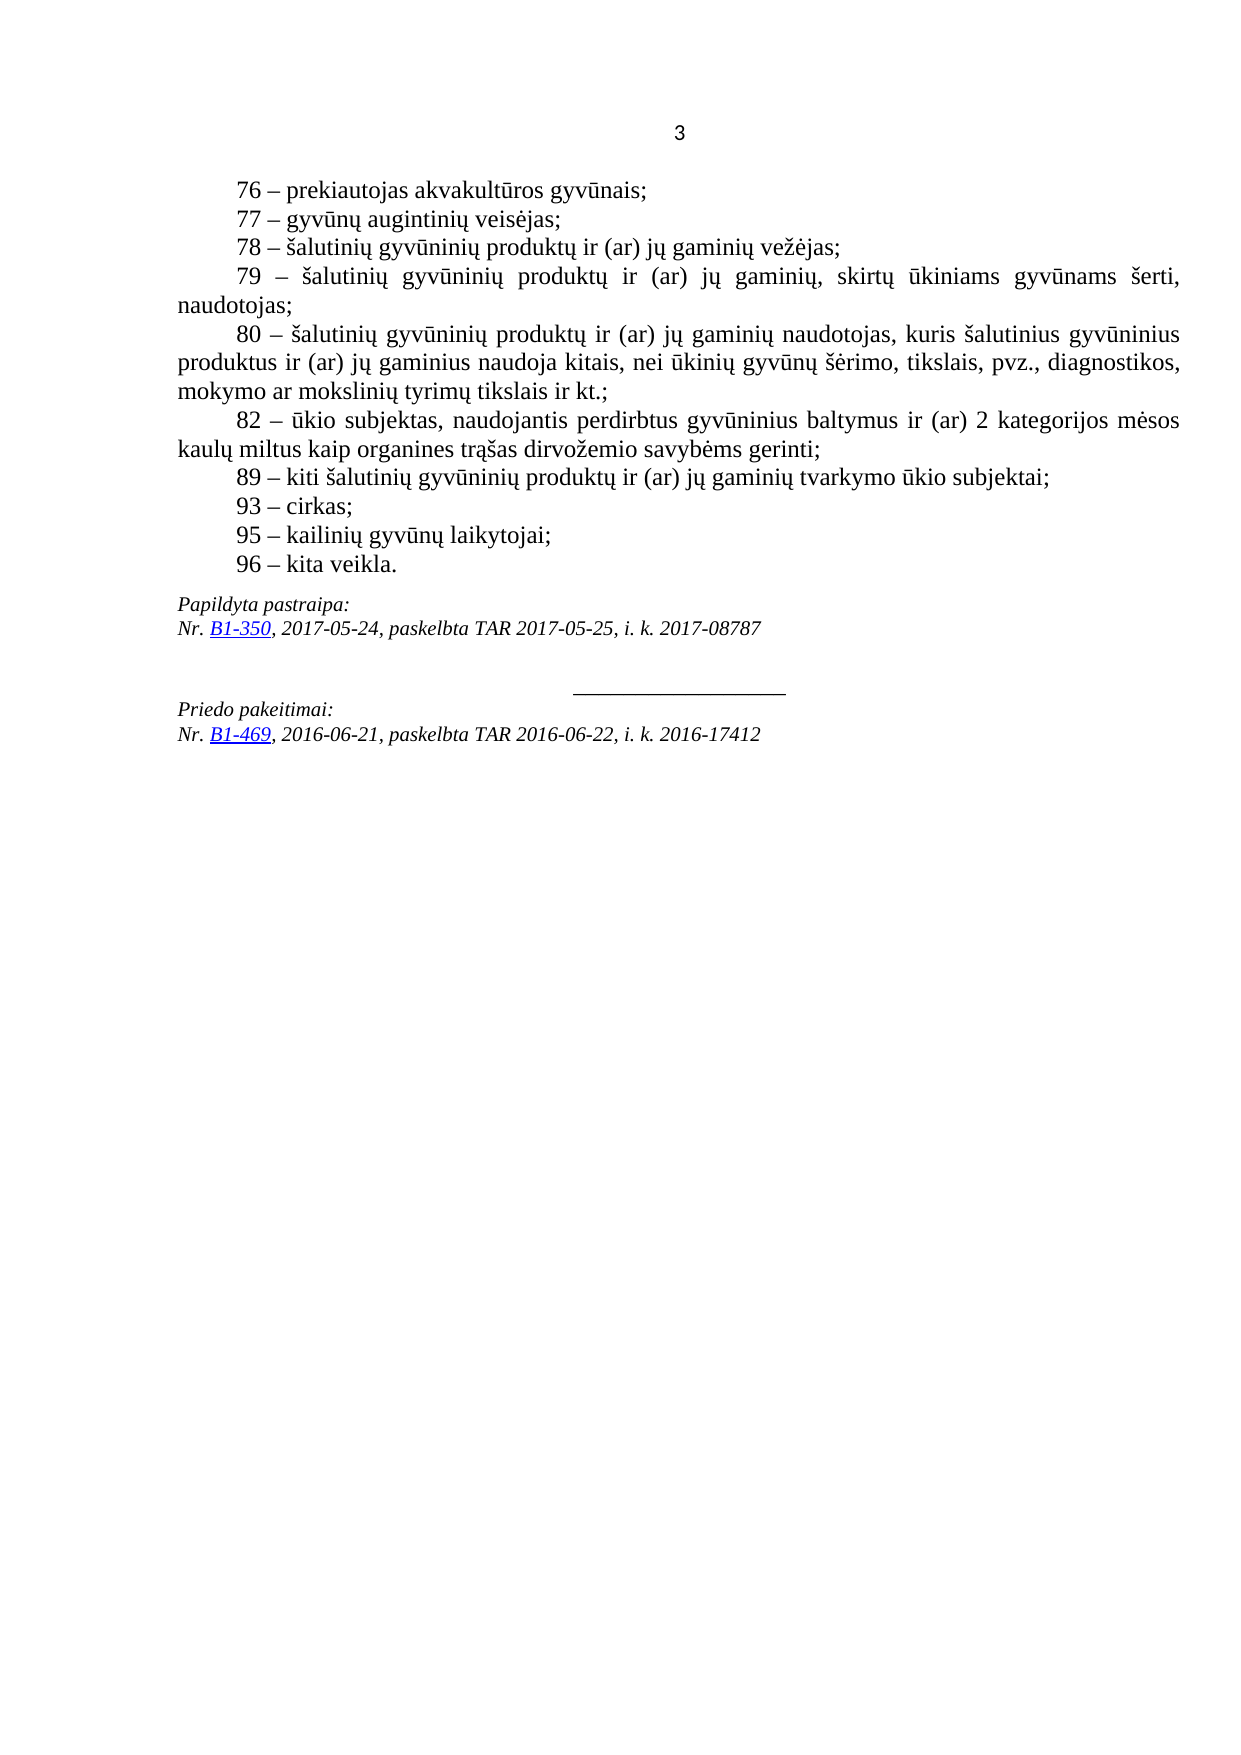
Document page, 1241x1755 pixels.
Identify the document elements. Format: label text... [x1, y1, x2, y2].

text 95 – kailinių gyvūnų laikytojai; [177, 520, 1181, 549]
text _________________ [177, 669, 1181, 697]
text Nr. B1-350, 2017-05-24, paskelbta TAR 2017-05-25, i. k. 2017-08787 [177, 616, 1181, 640]
text Papildyta pastraipa: [177, 592, 1181, 616]
text 76 – prekiautojas akvakultūros gyvūnais; [177, 175, 1181, 204]
text 79 – šalutinių gyvūninių produktų ir (ar) jų gaminių, skirtų ūkiniams gyvūnams šerti, naudotojas; [177, 261, 1181, 319]
text 80 – šalutinių gyvūninių produktų ir (ar) jų gaminių naudotojas, kuris šalutinius gyvūninius produktus ir (ar) jų gaminius naudoja kitais, nei ūkinių gyvūnų šėrimo, tikslais, pvz., diagnostikos, mokymo ar mokslinių tyrimų tikslais ir kt.; [177, 319, 1181, 405]
text Nr. B1-469, 2016-06-21, paskelbta TAR 2016-06-22, i. k. 2016-17412 [177, 721, 1181, 746]
text 96 – kita veikla. [177, 549, 1181, 577]
text 89 – kiti šalutinių gyvūninių produktų ir (ar) jų gaminių tvarkymo ūkio subjektai; [177, 462, 1181, 491]
text 82 – ūkio subjektas, naudojantis perdirbtus gyvūninius baltymus ir (ar) 2 kategorijos mėsos kaulų miltus kaip organines trąšas dirvožemio savybėms gerinti; [177, 405, 1181, 462]
text 77 – gyvūnų augintinių veisėjas; [177, 204, 1181, 232]
text Priedo pakeitimai: [177, 697, 1181, 721]
text 78 – šalutinių gyvūninių produktų ir (ar) jų gaminių vežėjas; [177, 232, 1181, 261]
text 93 – cirkas; [177, 491, 1181, 520]
